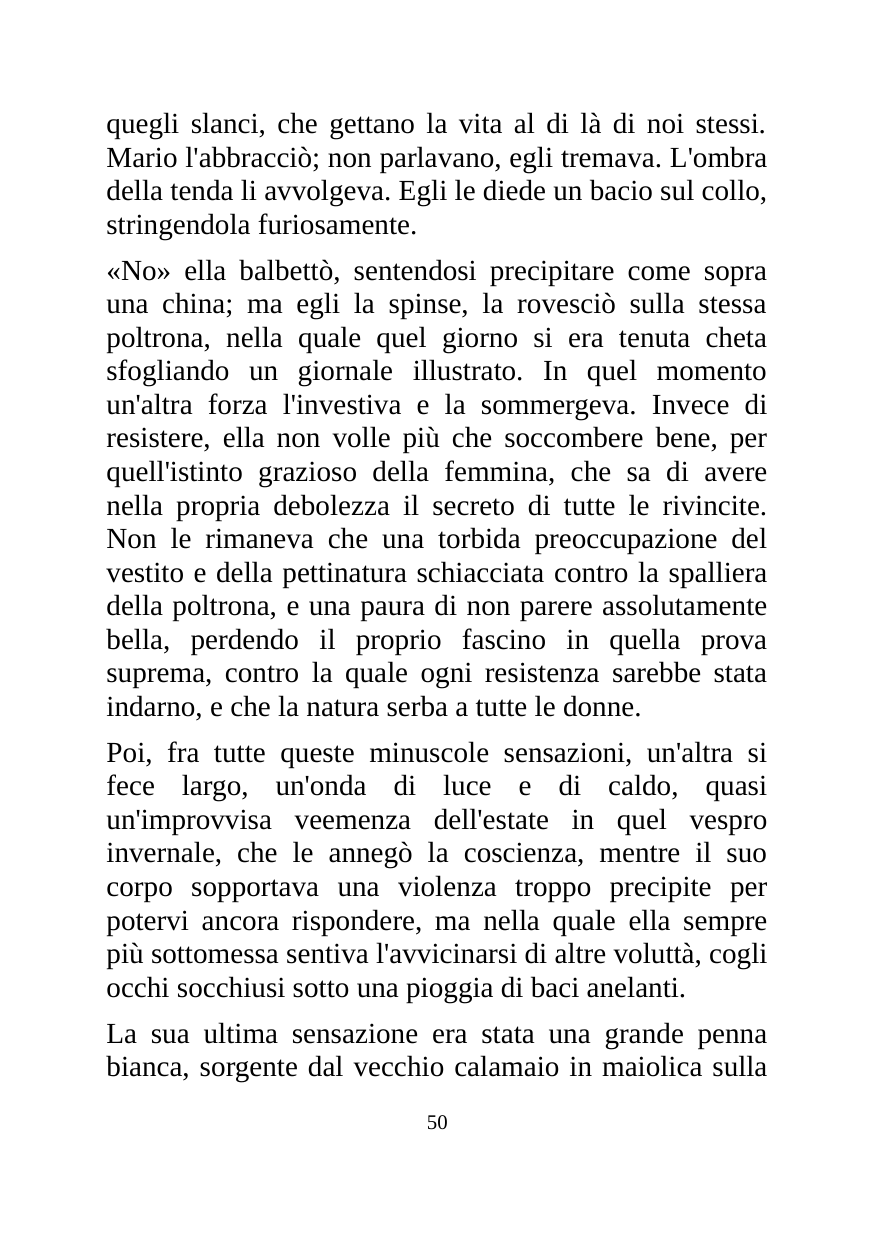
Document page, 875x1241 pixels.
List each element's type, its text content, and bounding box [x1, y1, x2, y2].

text Poi, fra tutte queste minuscole sensazioni, un'altra si fece largo, un'onda di luce e di caldo, quasi un'improvvisa veemenza dell'estate in quel vespro invernale, che le annegò la coscienza, mentre il suo corpo sopportava una violenza troppo precipite per potervi ancora rispondere, ma nella quale ella sempre più sottomessa sentiva l'avvicinarsi di altre voluttà, cogli occhi socchiusi sotto una pioggia di baci anelanti. [106, 735, 768, 1003]
text «No» ella balbettò, sentendosi precipitare come sopra una china; ma egli la spinse, la rovesciò sulla stessa poltrona, nella quale quel giorno si era tenuta cheta sfogliando un giornale illustrato. In quel momento un'altra forza l'investiva e la sommergeva. Invece di resistere, ella non volle più che soccombere bene, per quell'istinto grazioso della femmina, che sa di avere nella propria debolezza il secreto di tutte le rivincite. Non le rimaneva che una torbida preoccupazione del vestito e della pettinatura schiacciata contro la spalliera della poltrona, e una paura di non parere assolutamente bella, perdendo il proprio fascino in quella prova suprema, contro la quale ogni resistenza sarebbe stata indarno, e che la natura serba a tutte le donne. [106, 253, 768, 722]
text La sua ultima sensazione era stata una grande penna bianca, sorgente dal vecchio calamaio in maiolica sulla [106, 1016, 768, 1083]
text quegli slanci, che gettano la vita al di là di noi stessi. Mario l'abbracciò; non parlavano, egli tremava. L'ombra della tenda li avvolgeva. Egli le diede un bacio sul collo, stringendola furiosamente. [106, 106, 768, 240]
